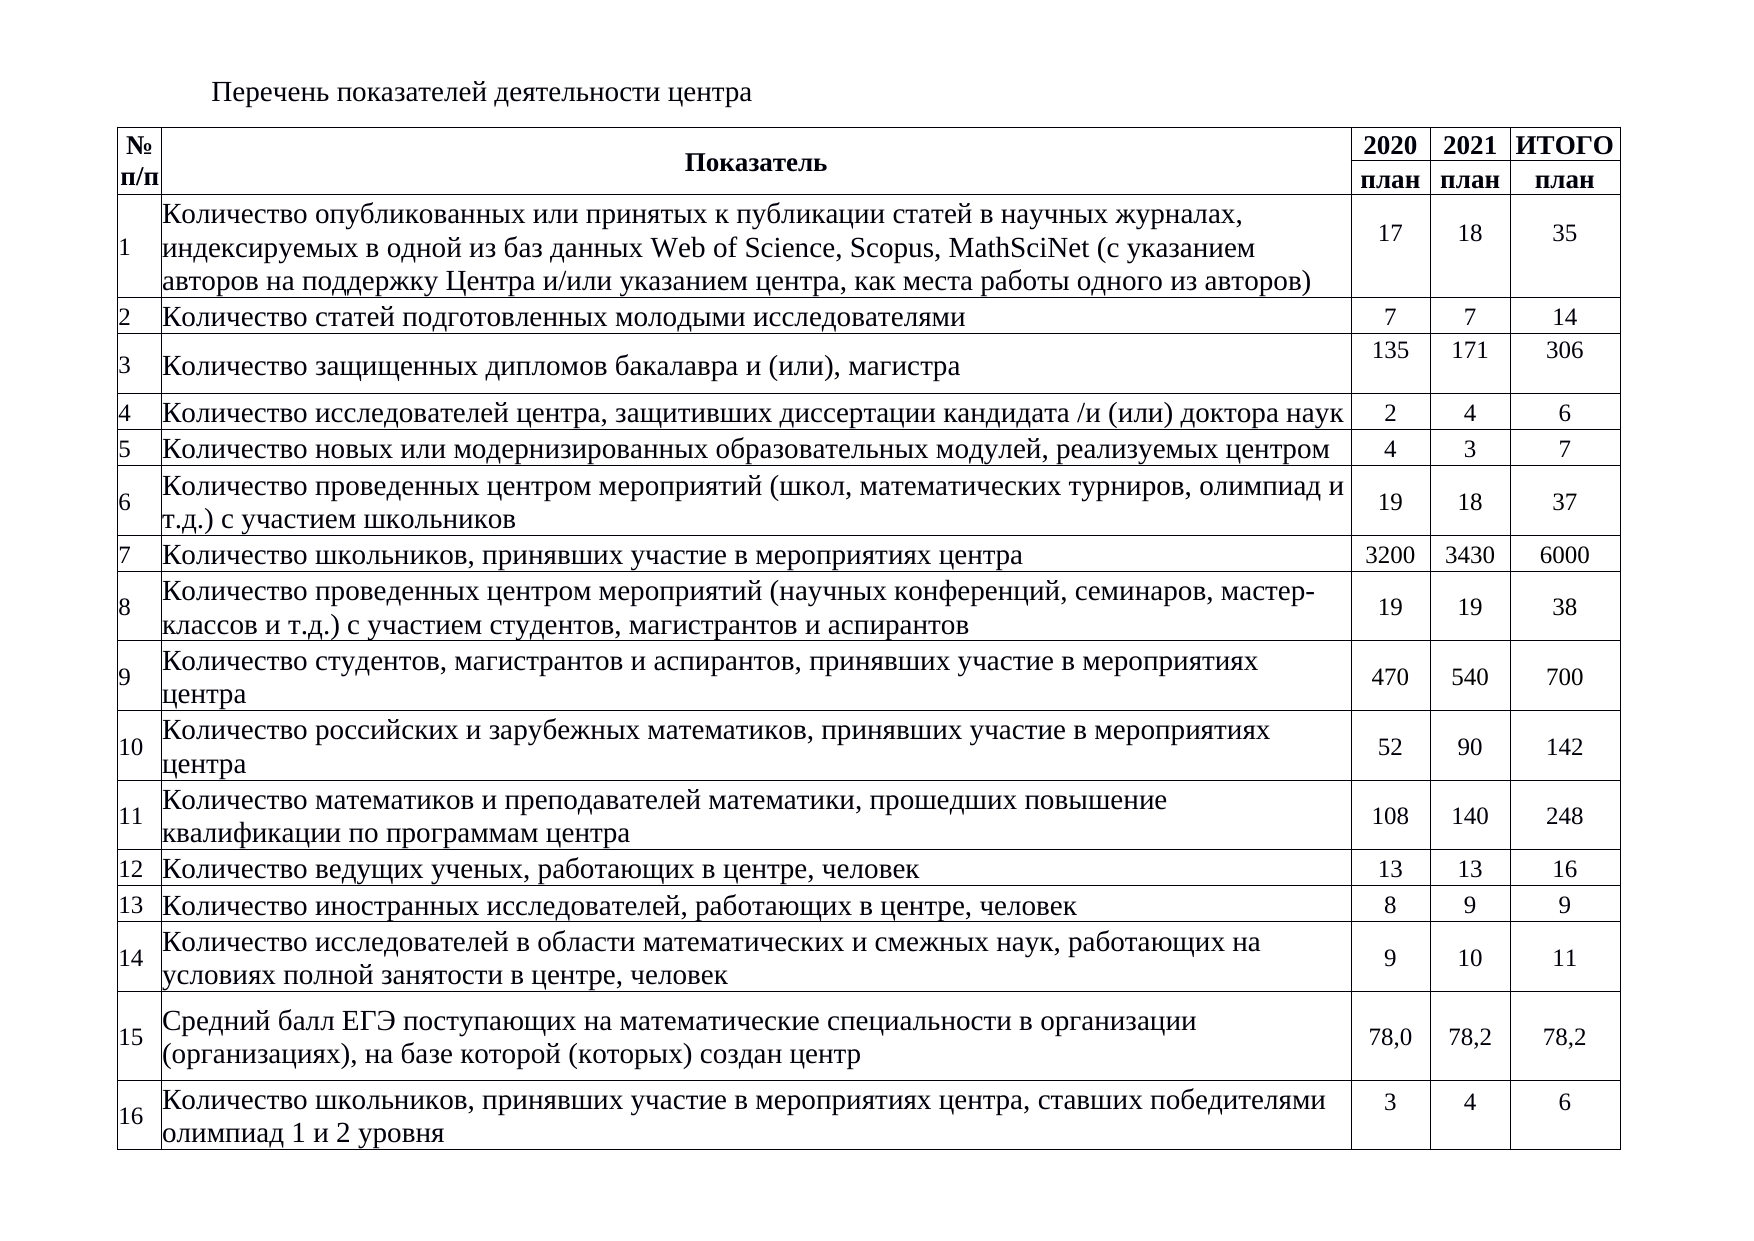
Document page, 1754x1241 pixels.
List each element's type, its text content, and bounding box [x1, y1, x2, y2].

table_cell 78,2 [1511, 992, 1620, 1079]
table_cell 13 [1352, 850, 1430, 885]
table_cell [118, 641, 161, 710]
table_cell 78,0 [1352, 992, 1430, 1079]
table_cell 90 [1431, 711, 1510, 779]
table_cell 248 [1511, 781, 1620, 849]
table_cell 3 [1352, 1081, 1430, 1149]
table_cell 17 [1352, 195, 1430, 297]
table_cell Количество опубликованных или принятых к публикации статей в научных журналах, индексируемых в одной из баз данных Web of Science, Scopus, MathSciNet (с указанием авторов на поддержку Центра и/или указанием центра, как места работы одного из авторов) [162, 195, 1351, 297]
table_header ИТОГО [1511, 128, 1620, 160]
table_cell [118, 850, 161, 885]
table_cell [118, 1081, 161, 1149]
table_cell 6000 [1511, 536, 1620, 571]
table_cell 13 [1431, 850, 1510, 885]
table_cell 135 [1352, 334, 1430, 393]
table_cell [118, 466, 161, 535]
table_cell 3 [1431, 430, 1510, 465]
table_cell 37 [1511, 466, 1620, 535]
table_cell план [1431, 161, 1510, 194]
table_cell 540 [1431, 641, 1510, 710]
table_cell 306 [1511, 334, 1620, 393]
table_cell 78,2 [1431, 992, 1510, 1079]
table_cell 19 [1352, 572, 1430, 640]
table_cell 9 [1431, 886, 1510, 921]
table_cell [118, 298, 161, 333]
table_cell 7 [1352, 298, 1430, 333]
table_cell 142 [1511, 711, 1620, 779]
table_cell 470 [1352, 641, 1430, 710]
table_cell [118, 711, 161, 779]
table_cell 4 [1431, 1081, 1510, 1149]
table_cell Количество студентов, магистрантов и аспирантов, принявших участие в мероприятиях центра [162, 641, 1351, 710]
table_cell [118, 334, 161, 393]
table_cell 7 [1431, 298, 1510, 333]
table_cell 7 [1511, 430, 1620, 465]
table_cell 19 [1431, 572, 1510, 640]
table_cell [118, 430, 161, 465]
table_cell Количество проведенных центром мероприятий (научных конференций, семинаров, мастер-классов и т.д.) с участием студентов, магистрантов и аспирантов [162, 572, 1351, 640]
table_cell 700 [1511, 641, 1620, 710]
table_cell Количество статей подготовленных молодыми исследователями [162, 298, 1351, 333]
table_cell 6 [1511, 394, 1620, 429]
table_cell план [1352, 161, 1430, 194]
table_cell [118, 992, 161, 1079]
table_cell Количество проведенных центром мероприятий (школ, математических турниров, олимпиад и т.д.) с участием школьников [162, 466, 1351, 535]
table_cell [118, 536, 161, 571]
table_cell [118, 781, 161, 849]
table_header 2020 [1352, 128, 1430, 160]
table_cell [118, 886, 161, 921]
table_cell 3430 [1431, 536, 1510, 571]
table_cell 10 [1431, 922, 1510, 991]
table_cell 171 [1431, 334, 1510, 393]
table_cell [118, 572, 161, 640]
table_cell план [1511, 161, 1620, 194]
table_header Показатель [162, 128, 1351, 194]
table_cell 8 [1352, 886, 1430, 921]
table_cell 16 [1511, 850, 1620, 885]
table_cell 9 [1511, 886, 1620, 921]
table_cell Количество защищенных дипломов бакалавра и (или), магистра [162, 334, 1351, 393]
table_cell 18 [1431, 466, 1510, 535]
table_header 2021 [1431, 128, 1510, 160]
table_cell 19 [1352, 466, 1430, 535]
table_cell 52 [1352, 711, 1430, 779]
table_cell Средний балл ЕГЭ поступающих на математические специальности в организации (организациях), на базе которой (которых) создан центр [162, 992, 1351, 1079]
table_cell 18 [1431, 195, 1510, 297]
table_cell [118, 195, 161, 297]
table_cell 14 [1511, 298, 1620, 333]
table_cell 4 [1352, 430, 1430, 465]
table_cell 3200 [1352, 536, 1430, 571]
table_cell 38 [1511, 572, 1620, 640]
table_cell Количество ведущих ученых, работающих в центре, человек [162, 850, 1351, 885]
table_cell [118, 922, 161, 991]
table_cell 11 [1511, 922, 1620, 991]
table_cell Количество новых или модернизированных образовательных модулей, реализуемых центром [162, 430, 1351, 465]
table_cell Количество исследователей в области математических и смежных наук, работающих на условиях полной занятости в центре, человек [162, 922, 1351, 991]
table_cell [118, 394, 161, 429]
table_cell 6 [1511, 1081, 1620, 1149]
table_cell 4 [1431, 394, 1510, 429]
table_cell Количество иностранных исследователей, работающих в центре, человек [162, 886, 1351, 921]
table_cell 2 [1352, 394, 1430, 429]
table_cell 35 [1511, 195, 1620, 297]
table_cell Количество исследователей центра, защитивших диссертации кандидата /и (или) доктора наук [162, 394, 1351, 429]
table_cell 9 [1352, 922, 1430, 991]
table_cell Количество школьников, принявших участие в мероприятиях центра [162, 536, 1351, 571]
table_cell Количество российских и зарубежных математиков, принявших участие в мероприятиях центра [162, 711, 1351, 779]
table_cell Количество школьников, принявших участие в мероприятиях центра, ставших победителями олимпиад 1 и 2 уровня [162, 1081, 1351, 1149]
table_header № п/п [118, 128, 161, 194]
text Перечень показателей деятельности центра [118, 74, 1636, 107]
table_cell 140 [1431, 781, 1510, 849]
table_cell 108 [1352, 781, 1430, 849]
table_cell Количество математиков и преподавателей математики, прошедших повышение квалификации по программам центра [162, 781, 1351, 849]
